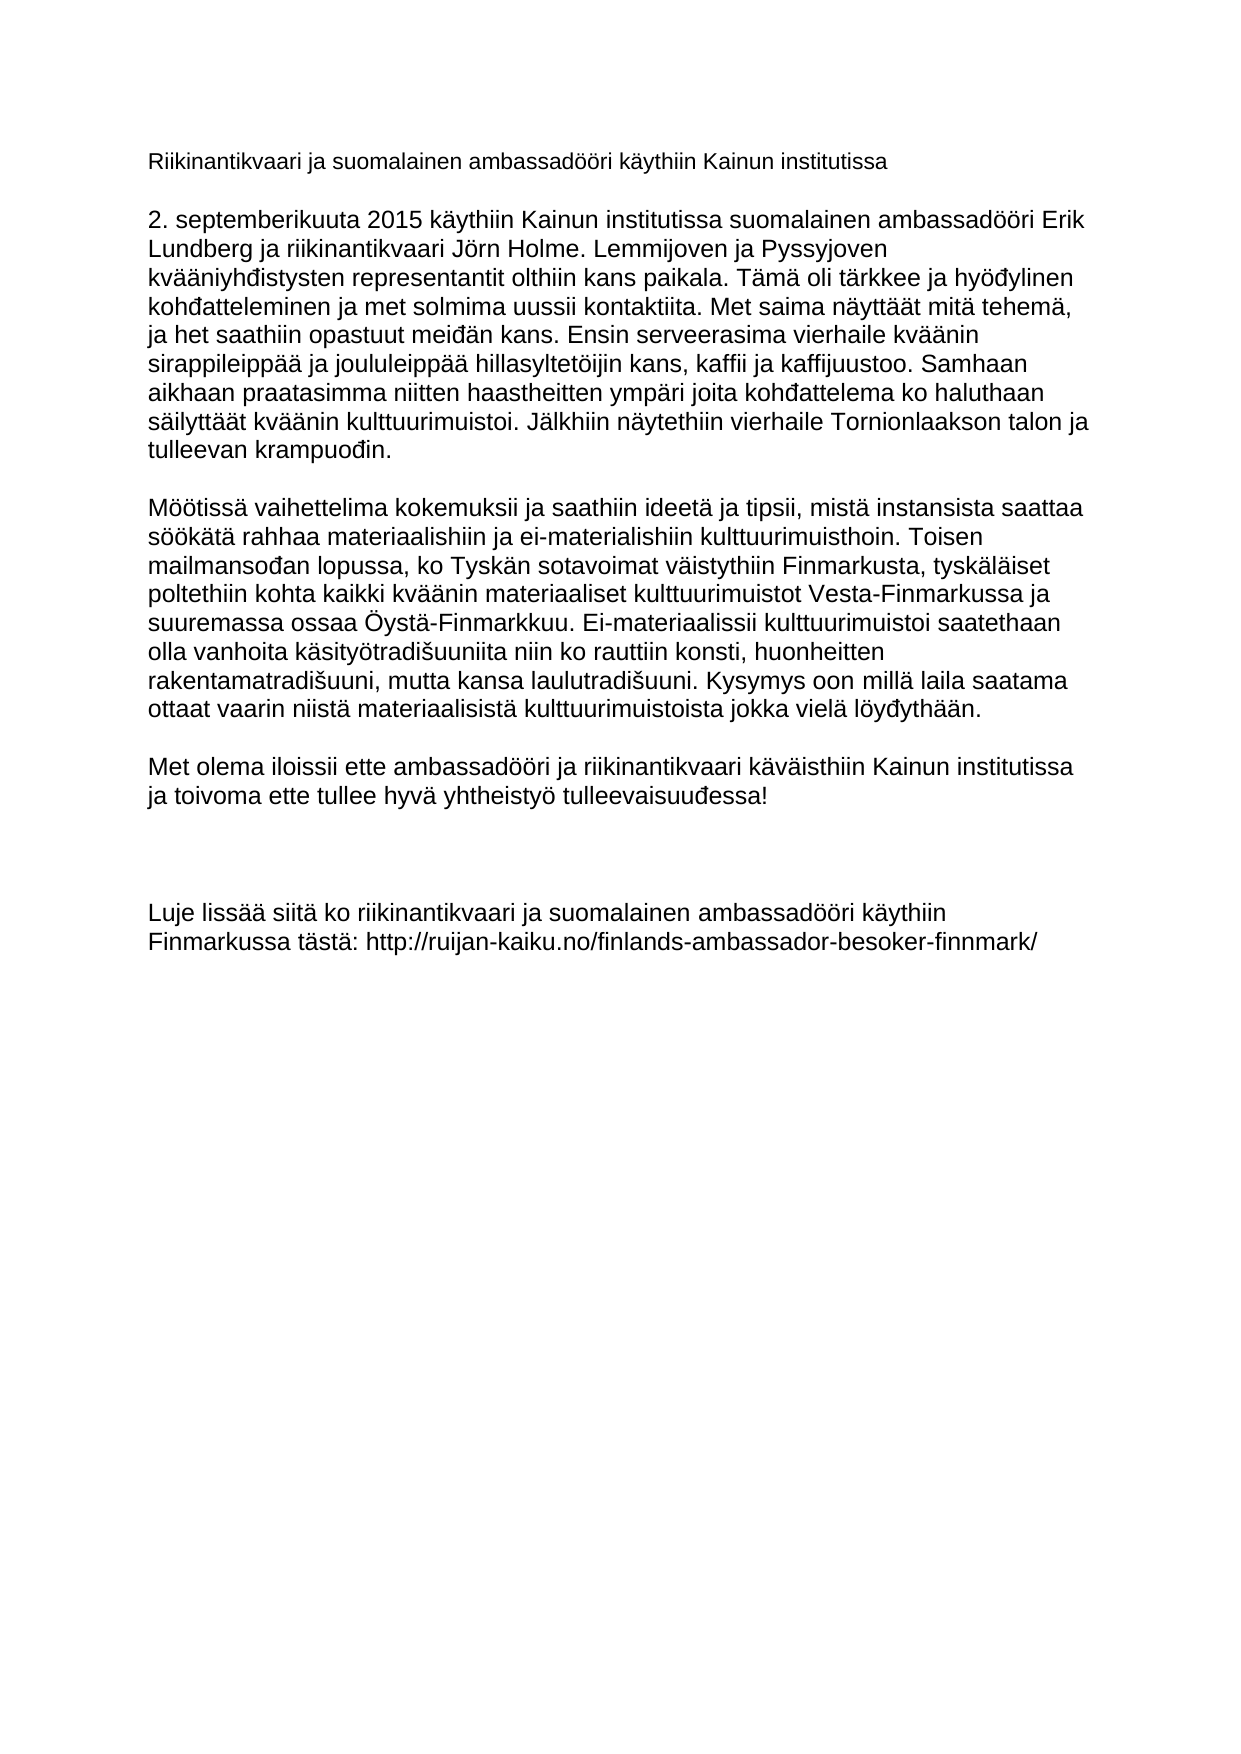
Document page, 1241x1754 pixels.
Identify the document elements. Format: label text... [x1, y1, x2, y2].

text 2. septemberikuuta 2015 käythiin Kainun institutissa suomalainen ambassadööri Erik Lundberg ja riikinantikvaari Jörn Holme. Lemmijoven ja Pyssyjoven kvääniyhđistysten representantit olthiin kans paikala. Tämä oli tärkkee ja hyöđylinen kohđatteleminen ja met solmima uussii kontaktiita. Met saima näyttäät mitä tehemä, ja het saathiin opastuut meiđän kans. Ensin serveerasima vierhaile kväänin sirappileippää ja joululeippää hillasyltetöijin kans, kaffii ja kaffijuustoo. Samhaan aikhaan praatasimma niitten haastheitten ympäri joita kohđattelema ko haluthaan säilyttäät kväänin kulttuurimuistoi. Jälkhiin näytethiin vierhaile Tornionlaakson talon ja tulleevan krampuođin. [148, 205, 1093, 464]
text Riikinantikvaari ja suomalainen ambassadööri käythiin Kainun institutissa [148, 148, 1093, 174]
text Met olema iloissii ette ambassadööri ja riikinantikvaari käväisthiin Kainun institutissa ja toivoma ette tullee hyvä yhtheistyö tulleevaisuuđessa! [148, 752, 1093, 810]
text Luje lissää siitä ko riikinantikvaari ja suomalainen ambassadööri käythiin Finmarkussa tästä: http://ruijan-kaiku.no/finlands-ambassador-besoker-finnmark/ [148, 898, 1093, 956]
text Möötissä vaihettelima kokemuksii ja saathiin ideetä ja tipsii, mistä instansista saattaa söökätä rahhaa materiaalishiin ja ei-materialishiin kulttuurimuisthoin. Toisen mailmansođan lopussa, ko Tyskän sotavoimat väistythiin Finmarkusta, tyskäläiset poltethiin kohta kaikki kväänin materiaaliset kulttuurimuistot Vesta-Finmarkussa ja suuremassa ossaa Öystä-Finmarkkuu. Ei-materiaalissii kulttuurimuistoi saatethaan olla vanhoita käsityötradišuuniita niin ko rauttiin konsti, huonheitten rakentamatradišuuni, mutta kansa laulutradišuuni. Kysymys oon millä laila saatama ottaat vaarin niistä materiaalisistä kulttuurimuistoista jokka vielä löyđythään. [148, 493, 1093, 723]
